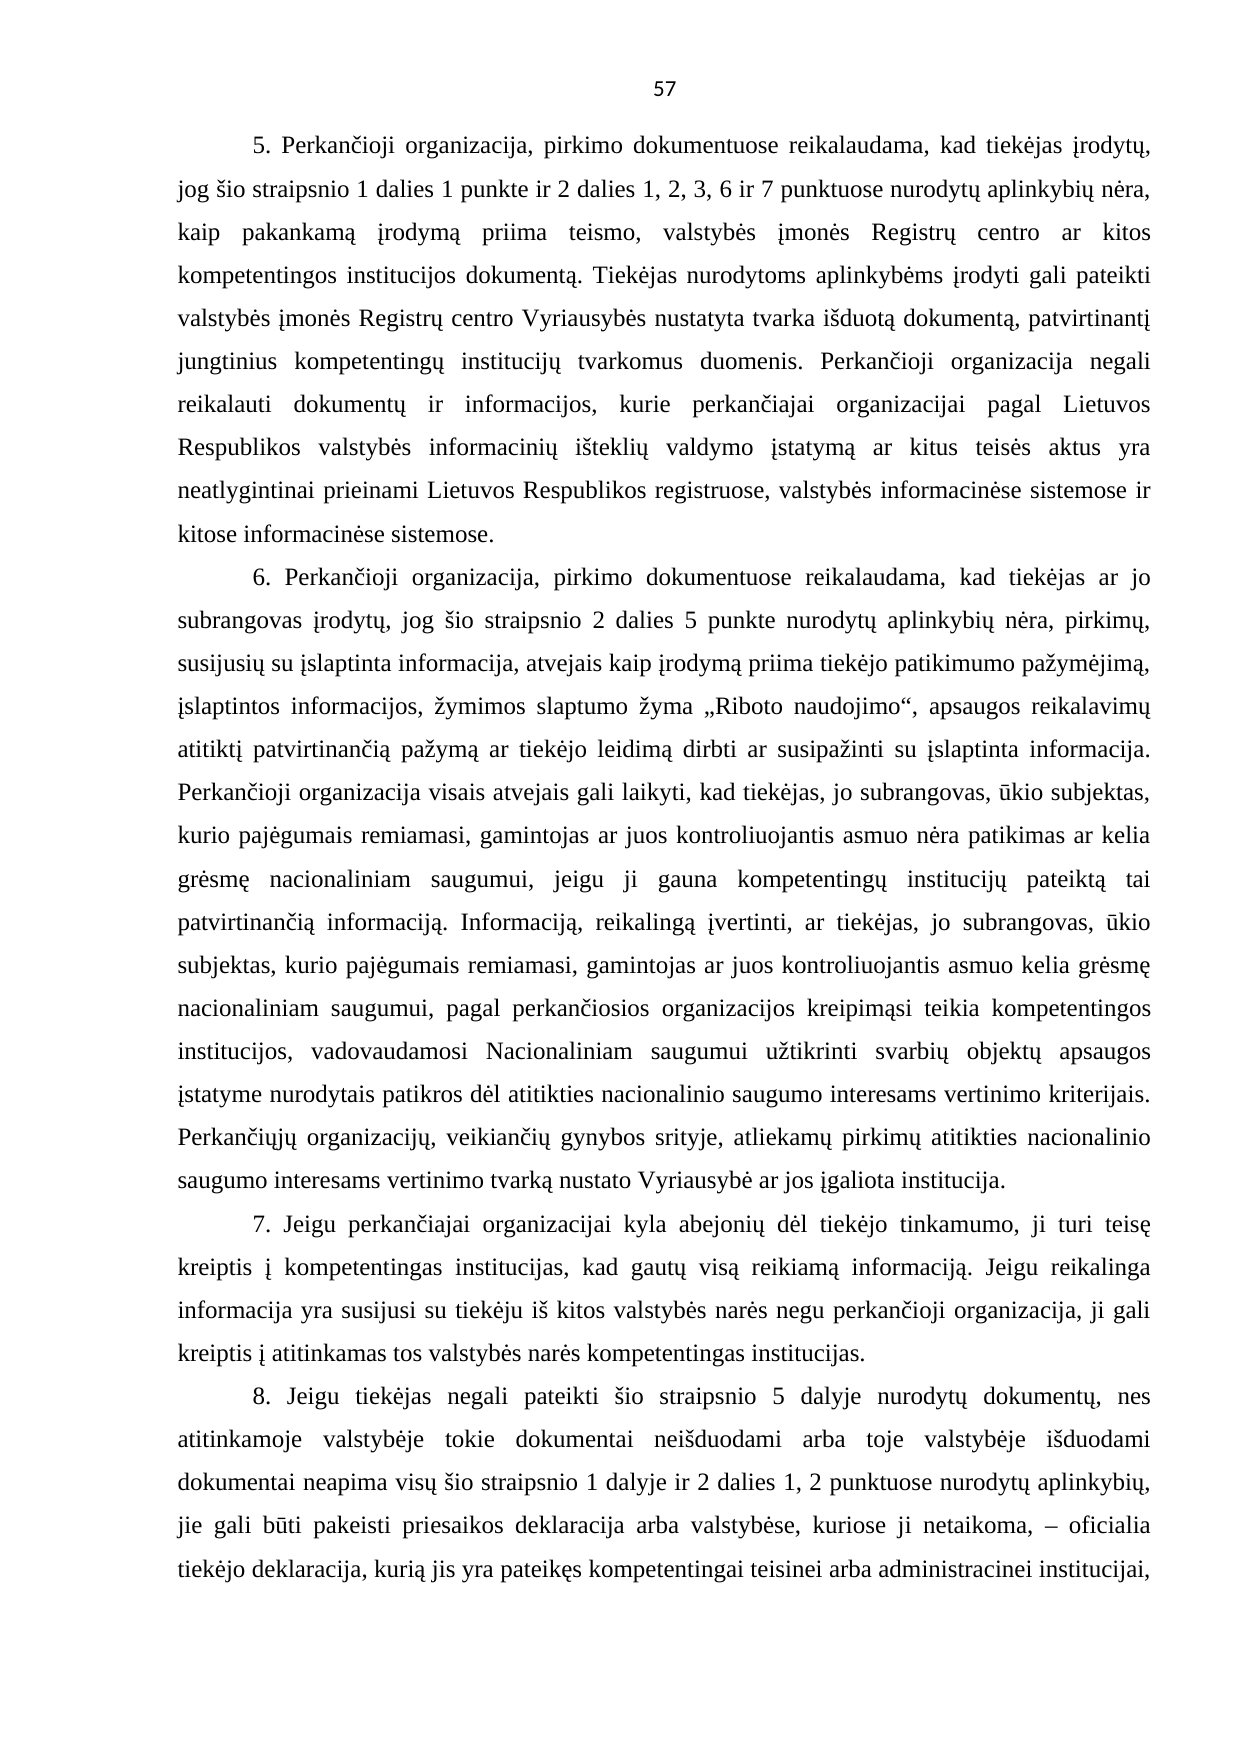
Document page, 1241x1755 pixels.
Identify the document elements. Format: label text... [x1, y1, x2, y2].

text 8. Jeigu tiekėjas negali pateikti šio straipsnio 5 dalyje nurodytų dokumentų, nes atitinkamoje valstybėje tokie dokumentai neišduodami arba toje valstybėje išduodami dokumentai neapima visų šio straipsnio 1 dalyje ir 2 dalies 1, 2 punktuose nurodytų aplinkybių, jie gali būti pakeisti priesaikos deklaracija arba valstybėse, kuriose ji netaikoma, – oficialia tiekėjo deklaracija, kurią jis yra pateikęs kompetentingai teisinei arba administracinei institucijai, [177, 1381, 1152, 1582]
text 7. Jeigu perkančiajai organizacijai kyla abejonių dėl tiekėjo tinkamumo, ji turi teisę kreiptis į kompetentingas institucijas, kad gautų visą reikiamą informaciją. Jeigu reikalinga informacija yra susijusi su tiekėju iš kitos valstybės narės negu perkančioji organizacija, ji gali kreiptis į atitinkamas tos valstybės narės kompetentingas institucijas. [177, 1209, 1152, 1367]
text 6. Perkančioji organizacija, pirkimo dokumentuose reikalaudama, kad tiekėjas ar jo subrangovas įrodytų, jog šio straipsnio 2 dalies 5 punkte nurodytų aplinkybių nėra, pirkimų, susijusių su įslaptinta informacija, atvejais kaip įrodymą priima tiekėjo patikimumo pažymėjimą, įslaptintos informacijos, žymimos slaptumo žyma „Riboto naudojimo“, apsaugos reikalavimų atitiktį patvirtinančią pažymą ar tiekėjo leidimą dirbti ar susipažinti su įslaptinta informacija. Perkančioji organizacija visais atvejais gali laikyti, kad tiekėjas, jo subrangovas, ūkio subjektas, kurio pajėgumais remiamasi, gamintojas ar juos kontroliuojantis asmuo nėra patikimas ar kelia grėsmę nacionaliniam saugumui, jeigu ji gauna kompetentingų institucijų pateiktą tai patvirtinančią informaciją. Informaciją, reikalingą įvertinti, ar tiekėjas, jo subrangovas, ūkio subjektas, kurio pajėgumais remiamasi, gamintojas ar juos kontroliuojantis asmuo kelia grėsmę nacionaliniam saugumui, pagal perkančiosios organizacijos kreipimąsi teikia kompetentingos institucijos, vadovaudamosi Nacionaliniam saugumui užtikrinti svarbių objektų apsaugos įstatyme nurodytais patikros dėl atitikties nacionalinio saugumo interesams vertinimo kriterijais. Perkančiųjų organizacijų, veikiančių gynybos srityje, atliekamų pirkimų atitikties nacionalinio saugumo interesams vertinimo tvarką nustato Vyriausybė ar jos įgaliota institucija. [177, 562, 1152, 1194]
text 5. Perkančioji organizacija, pirkimo dokumentuose reikalaudama, kad tiekėjas įrodytų, jog šio straipsnio 1 dalies 1 punkte ir 2 dalies 1, 2, 3, 6 ir 7 punktuose nurodytų aplinkybių nėra, kaip pakankamą įrodymą priima teismo, valstybės įmonės Registrų centro ar kitos kompetentingos institucijos dokumentą. Tiekėjas nurodytoms aplinkybėms įrodyti gali pateikti valstybės įmonės Registrų centro Vyriausybės nustatyta tvarka išduotą dokumentą, patvirtinantį jungtinius kompetentingų institucijų tvarkomus duomenis. Perkančioji organizacija negali reikalauti dokumentų ir informacijos, kurie perkančiajai organizacijai pagal Lietuvos Respublikos valstybės informacinių išteklių valdymo įstatymą ar kitus teisės aktus yra neatlygintinai prieinami Lietuvos Respublikos registruose, valstybės informacinėse sistemose ir kitose informacinėse sistemose. [177, 131, 1152, 547]
